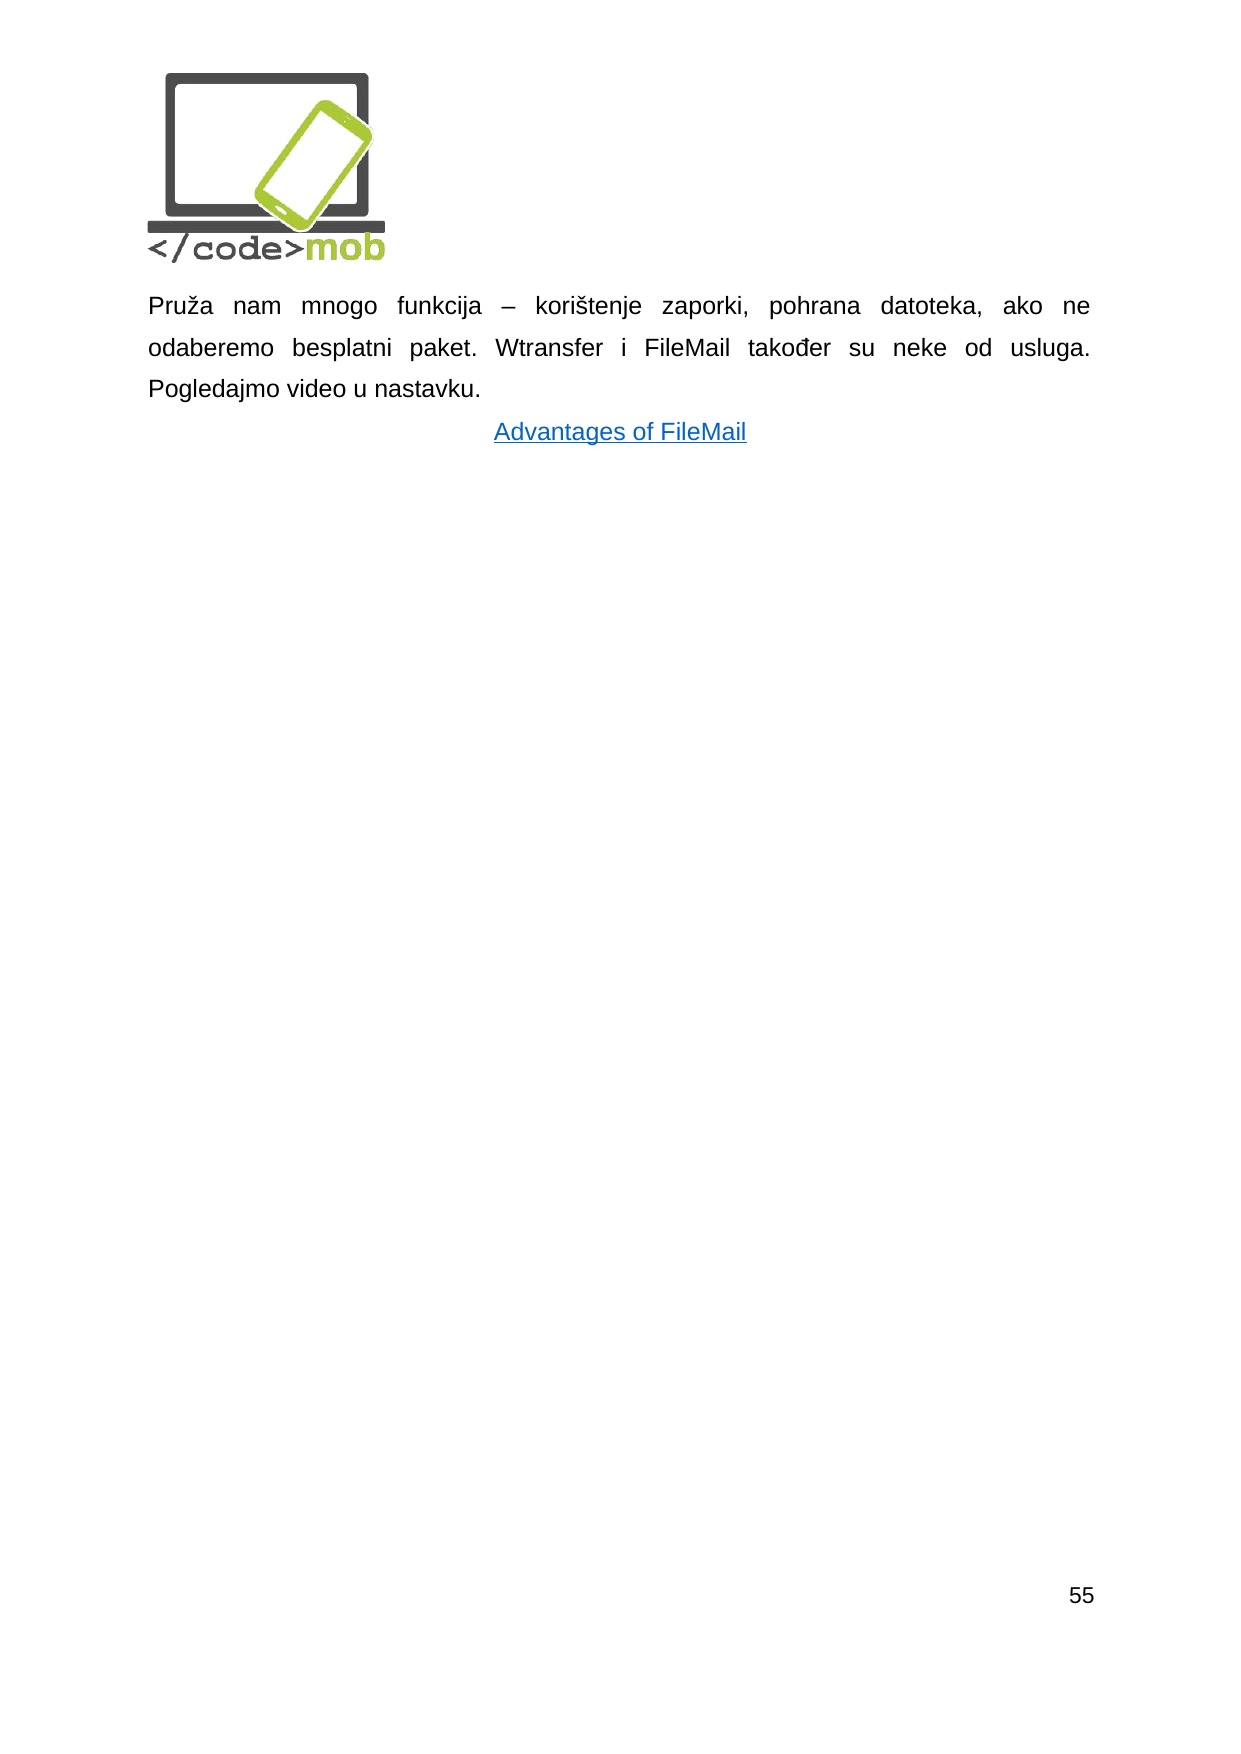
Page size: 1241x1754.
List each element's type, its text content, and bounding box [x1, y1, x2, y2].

text Advantages of FileMail [494, 417, 1094, 446]
picture [147, 73, 385, 263]
text 55 [148, 1582, 1094, 1609]
text Pruža nam mnogo funkcija – korištenje zaporki, pohrana datoteka, ako ne odaberemo besplatni paket. Wtransfer i FileMail također su neke od usluga. Pogledajmo video u nastavku. [148, 291, 1092, 403]
